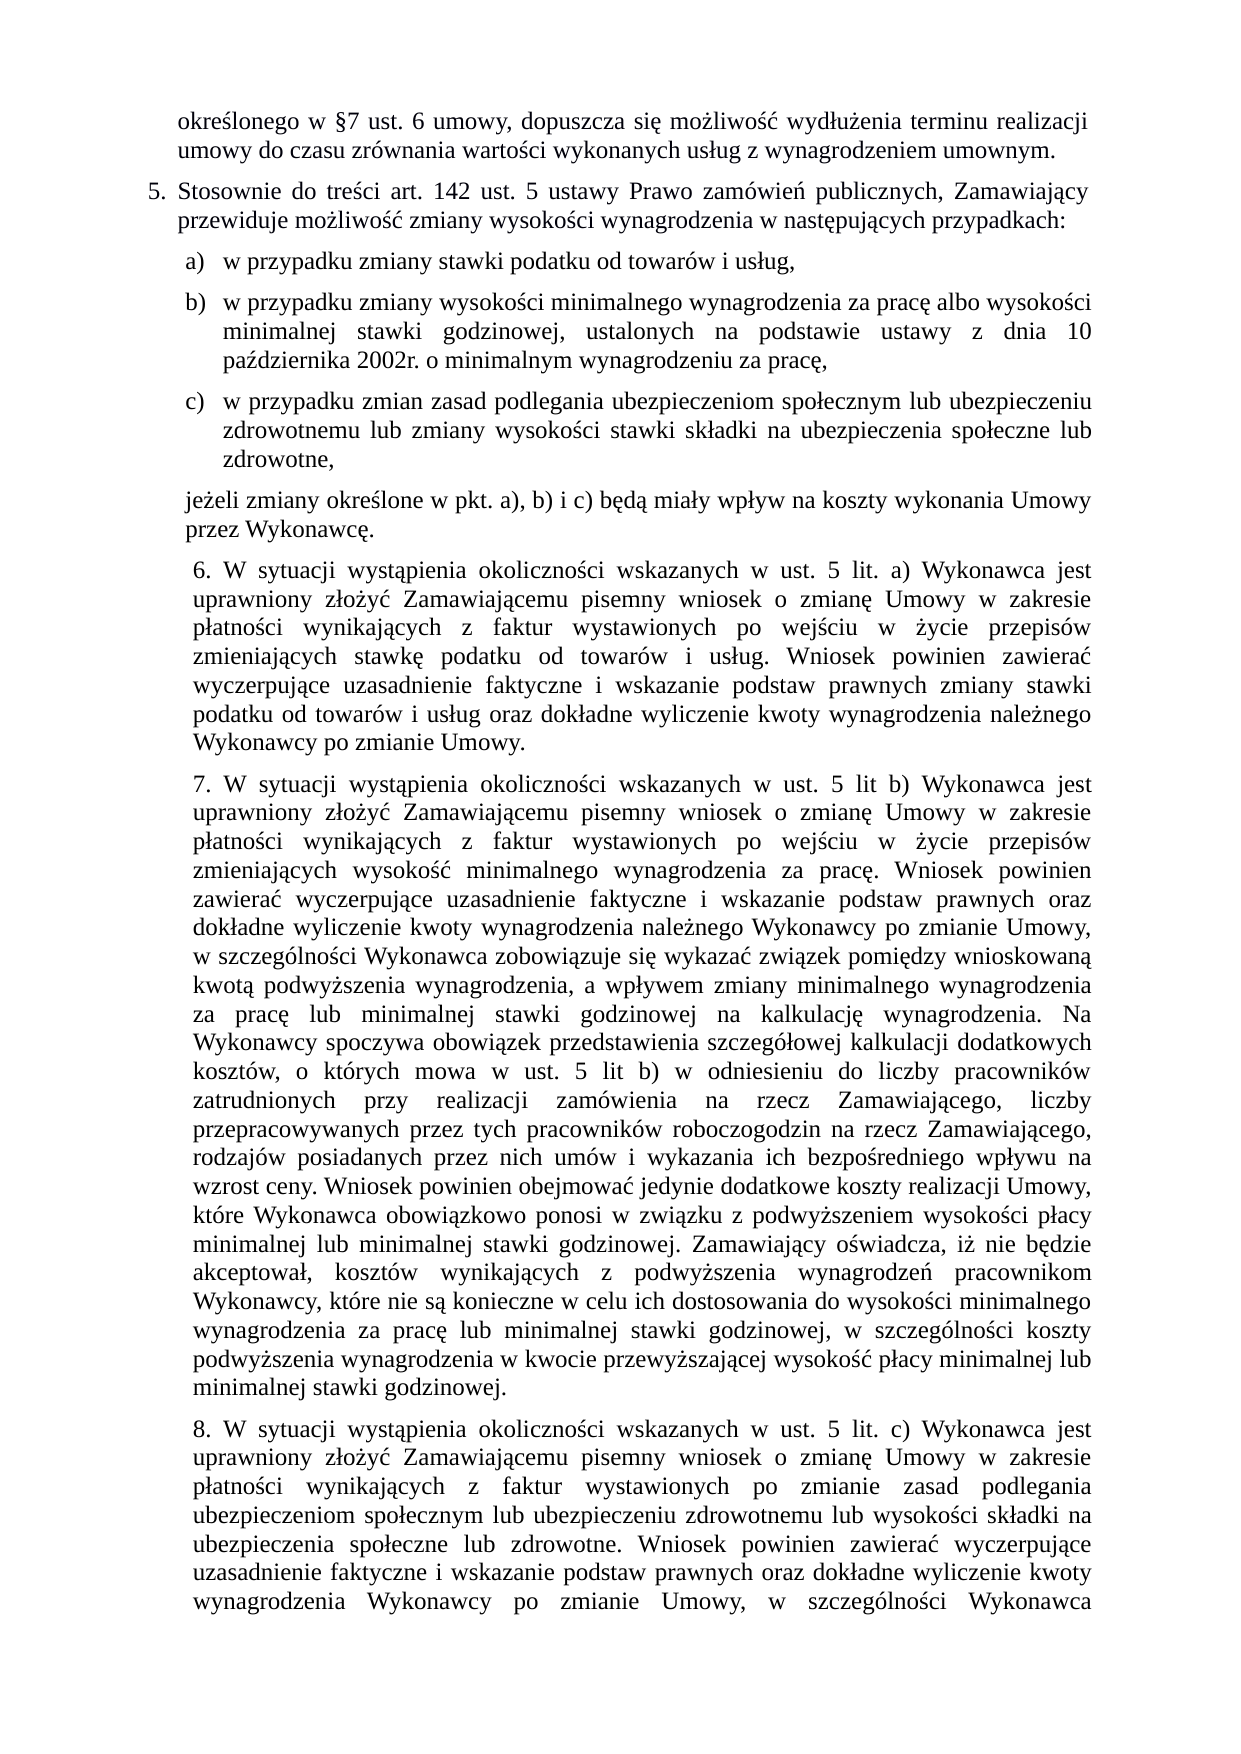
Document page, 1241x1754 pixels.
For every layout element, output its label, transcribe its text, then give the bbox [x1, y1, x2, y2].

text jeżeli zmiany określone w pkt. a), b) i c) będą miały wpływ na koszty wykonania Umowy przez Wykonawcę. [185, 485, 1092, 542]
list 7. W sytuacji wystąpienia okoliczności wskazanych w ust. 5 lit b) Wykonawca jest uprawniony złożyć Zamawiającemu pisemny wniosek o zmianę Umowy w zakresie płatności wynikających z faktur wystawionych po wejściu w życie przepisów zmieniających wysokość minimalnego wynagrodzenia za pracę. Wniosek powinien zawierać wyczerpujące uzasadnienie faktyczne i wskazanie podstaw prawnych oraz dokładne wyliczenie kwoty wynagrodzenia należnego Wykonawcy po zmianie Umowy, w szczególności Wykonawca zobowiązuje się wykazać związek pomiędzy wnioskowaną kwotą podwyższenia wynagrodzenia, a wpływem zmiany minimalnego wynagrodzenia za pracę lub minimalnej stawki godzinowej na kalkulację wynagrodzenia. Na Wykonawcy spoczywa obowiązek przedstawienia szczegółowej kalkulacji dodatkowych kosztów, o których mowa w ust. 5 lit b) w odniesieniu do liczby pracowników zatrudnionych przy realizacji zamówienia na rzecz Zamawiającego, liczby przepracowywanych przez tych pracowników roboczogodzin na rzecz Zamawiającego, rodzajów posiadanych przez nich umów i wykazania ich bezpośredniego wpływu na wzrost ceny. Wniosek powinien obejmować jedynie dodatkowe koszty realizacji Umowy, które Wykonawca obowiązkowo ponosi w związku z podwyższeniem wysokości płacy minimalnej lub minimalnej stawki godzinowej. Zamawiający oświadcza, iż nie będzie akceptował, kosztów wynikających z podwyższenia wynagrodzeń pracownikom Wykonawcy, które nie są konieczne w celu ich dostosowania do wysokości minimalnego wynagrodzenia za pracę lub minimalnej stawki godzinowej, w szczególności koszty podwyższenia wynagrodzenia w kwocie przewyższającej wysokość płacy minimalnej lub minimalnej stawki godzinowej. [148, 769, 1092, 1401]
list w przypadku zmiany stawki podatku od towarów i usług, [185, 246, 1092, 275]
list 6. W sytuacji wystąpienia okoliczności wskazanych w ust. 5 lit. a) Wykonawca jest uprawniony złożyć Zamawiającemu pisemny wniosek o zmianę Umowy w zakresie płatności wynikających z faktur wystawionych po wejściu w życie przepisów zmieniających stawkę podatku od towarów i usług. Wniosek powinien zawierać wyczerpujące uzasadnienie faktyczne i wskazanie podstaw prawnych zmiany stawki podatku od towarów i usług oraz dokładne wyliczenie kwoty wynagrodzenia należnego Wykonawcy po zmianie Umowy. [148, 555, 1092, 756]
list określonego w §7 ust. 6 umowy, dopuszcza się możliwość wydłużenia terminu realizacji umowy do czasu zrównania wartości wykonanych usług z wynagrodzeniem umownym. [148, 106, 1089, 164]
list w przypadku zmiany wysokości minimalnego wynagrodzenia za pracę albo wysokości minimalnej stawki godzinowej, ustalonych na podstawie ustawy z dnia 10 października 2002r. o minimalnym wynagrodzeniu za pracę, [185, 287, 1092, 374]
list w przypadku zmian zasad podlegania ubezpieczeniom społecznym lub ubezpieczeniu zdrowotnemu lub zmiany wysokości stawki składki na ubezpieczenia społeczne lub zdrowotne, [185, 386, 1092, 472]
list 8. W sytuacji wystąpienia okoliczności wskazanych w ust. 5 lit. c) Wykonawca jest uprawniony złożyć Zamawiającemu pisemny wniosek o zmianę Umowy w zakresie płatności wynikających z faktur wystawionych po zmianie zasad podlegania ubezpieczeniom społecznym lub ubezpieczeniu zdrowotnemu lub wysokości składki na ubezpieczenia społeczne lub zdrowotne. Wniosek powinien zawierać wyczerpujące uzasadnienie faktyczne i wskazanie podstaw prawnych oraz dokładne wyliczenie kwoty wynagrodzenia Wykonawcy po zmianie Umowy, w szczególności Wykonawca [148, 1414, 1092, 1615]
list Stosownie do treści art. 142 ust. 5 ustawy Prawo zamówień publicznych, Zamawiający przewiduje możliwość zmiany wysokości wynagrodzenia w następujących przypadkach: [148, 176, 1089, 234]
